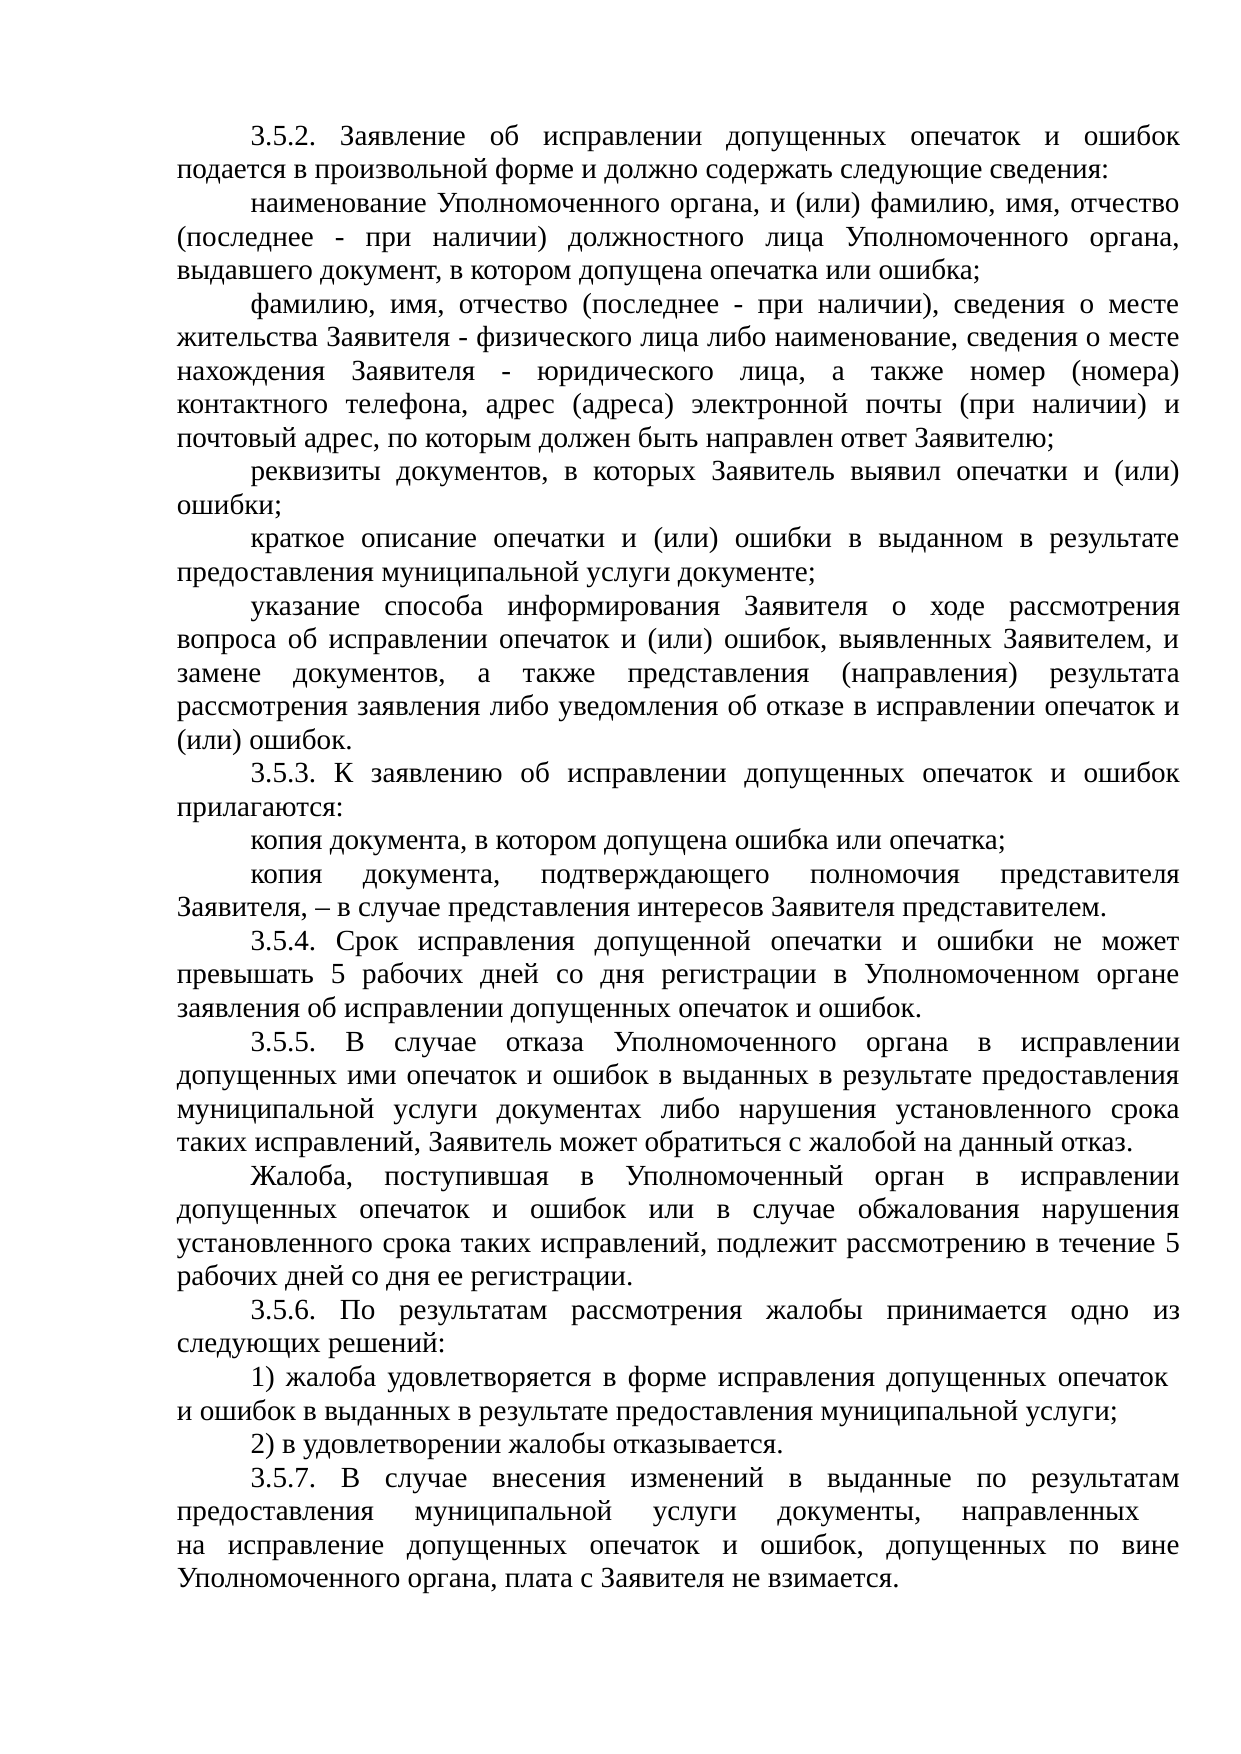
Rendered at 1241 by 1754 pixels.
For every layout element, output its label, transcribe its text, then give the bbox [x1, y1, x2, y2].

text 1) жалоба удовлетворяется в форме исправления допущенных опечаток и ошибок в выданных в результате предоставления муниципальной услуги; [177, 1359, 1181, 1426]
text 3.5.5. В случае отказа Уполномоченного органа в исправлении допущенных ими опечаток и ошибок в выданных в результате предоставления муниципальной услуги документах либо нарушения установленного срока таких исправлений, Заявитель может обратиться с жалобой на данный отказ. [177, 1024, 1181, 1158]
text 2) в удовлетворении жалобы отказывается. [177, 1426, 1181, 1460]
text указание способа информирования Заявителя о ходе рассмотрения вопроса об исправлении опечаток и (или) ошибок, выявленных Заявителем, и замене документов, а также представления (направления) результата рассмотрения заявления либо уведомления об отказе в исправлении опечаток и (или) ошибок. [177, 588, 1181, 755]
text реквизиты документов, в которых Заявитель выявил опечатки и (или) ошибки; [177, 453, 1181, 521]
text копия документа, в котором допущена ошибка или опечатка; [177, 822, 1181, 856]
text 3.5.4. Срок исправления допущенной опечатки и ошибки не может превышать 5 рабочих дней со дня регистрации в Уполномоченном органе заявления об исправлении допущенных опечаток и ошибок. [177, 923, 1181, 1024]
text 3.5.3. К заявлению об исправлении допущенных опечаток и ошибок прилагаются: [177, 755, 1181, 822]
text 3.5.6. По результатам рассмотрения жалобы принимается одно из следующих решений: [177, 1292, 1181, 1359]
text краткое описание опечатки и (или) ошибки в выданном в результате предоставления муниципальной услуги документе; [177, 521, 1181, 588]
text фамилию, имя, отчество (последнее - при наличии), сведения о месте жительства Заявителя - физического лица либо наименование, сведения о месте нахождения Заявителя - юридического лица, а также номер (номера) контактного телефона, адрес (адреса) электронной почты (при наличии) и почтовый адрес, по которым должен быть направлен ответ Заявителю; [177, 286, 1181, 453]
text наименование Уполномоченного органа, и (или) фамилию, имя, отчество (последнее - при наличии) должностного лица Уполномоченного органа, выдавшего документ, в котором допущена опечатка или ошибка; [177, 185, 1181, 286]
text 3.5.7. В случае внесения изменений в выданные по результатам предоставления муниципальной услуги документы, направленных на исправление допущенных опечаток и ошибок, допущенных по вине Уполномоченного органа, плата с Заявителя не взимается. [177, 1460, 1181, 1594]
text 3.5.2. Заявление об исправлении допущенных опечаток и ошибок подается в произвольной форме и должно содержать следующие сведения: [177, 118, 1181, 185]
text копия документа, подтверждающего полномочия представителя Заявителя, – в случае представления интересов Заявителя представителем. [177, 856, 1181, 923]
text Жалоба, поступившая в Уполномоченный орган в исправлении допущенных опечаток и ошибок или в случае обжалования нарушения установленного срока таких исправлений, подлежит рассмотрению в течение 5 рабочих дней со дня ее регистрации. [177, 1158, 1181, 1292]
